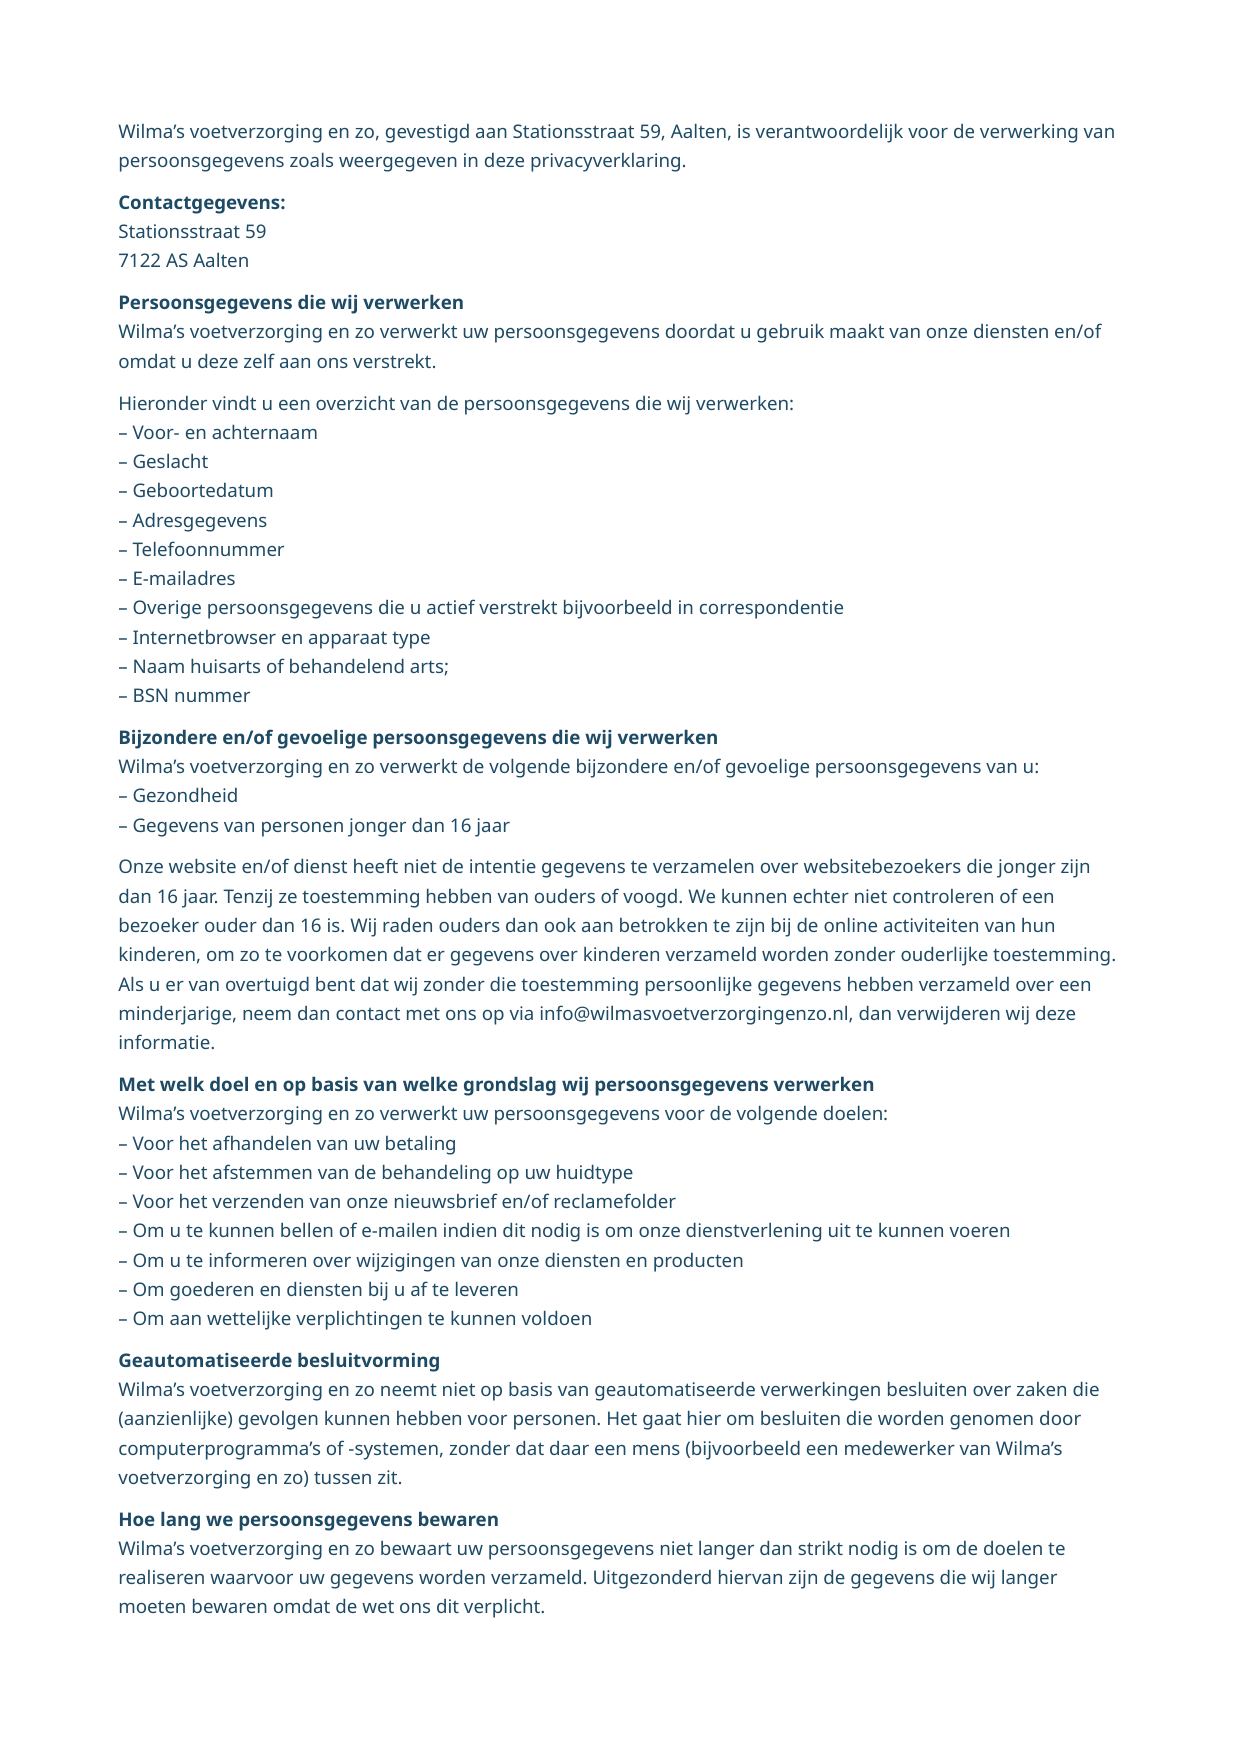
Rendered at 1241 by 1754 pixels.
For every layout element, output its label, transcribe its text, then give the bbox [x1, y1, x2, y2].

text Met welk doel en op basis van welke grondslag wij persoonsgegevens verwerken Wilma’s voetverzorging en zo verwerkt uw persoonsgegevens voor de volgende doelen: – Voor het afhandelen van uw betaling – Voor het afstemmen van de behandeling op uw huidtype – Voor het verzenden van onze nieuwsbrief en/of reclamefolder – Om u te kunnen bellen of e-mailen indien dit nodig is om onze dienstverlening uit te kunnen voeren – Om u te informeren over wijzigingen van onze diensten en producten – Om goederen en diensten bij u af te leveren – Om aan wettelijke verplichtingen te kunnen voldoen [118, 1071, 1122, 1331]
text Hoe lang we persoonsgegevens bewaren Wilma’s voetverzorging en zo bewaart uw persoonsgegevens niet langer dan strikt nodig is om de doelen te realiseren waarvoor uw gegevens worden verzameld. Uitgezonderd hiervan zijn de gegevens die wij langer moeten bewaren omdat de wet ons dit verplicht. [118, 1506, 1122, 1619]
text Hieronder vindt u een overzicht van de persoonsgegevens die wij verwerken: – Voor- en achternaam – Geslacht – Geboortedatum – Adresgegevens – Telefoonnummer – E-mailadres – Overige persoonsgegevens die u actief verstrekt bijvoorbeeld in correspondentie – Internetbrowser en apparaat type – Naam huisarts of behandelend arts; – BSN nummer [118, 390, 1122, 708]
text Geautomatiseerde besluitvorming Wilma’s voetverzorging en zo neemt niet op basis van geautomatiseerde verwerkingen besluiten over zaken die (aanzienlijke) gevolgen kunnen hebben voor personen. Het gaat hier om besluiten die worden genomen door computerprogramma’s of -systemen, zonder dat daar een mens (bijvoorbeeld een medewerker van Wilma’s voetverzorging en zo) tussen zit. [118, 1347, 1122, 1490]
text Bijzondere en/of gevoelige persoonsgegevens die wij verwerken Wilma’s voetverzorging en zo verwerkt de volgende bijzondere en/of gevoelige persoonsgegevens van u: – Gezondheid – Gegevens van personen jonger dan 16 jaar [118, 724, 1122, 838]
text Onze website en/of dienst heeft niet de intentie gegevens te verzamelen over websitebezoekers die jonger zijn dan 16 jaar. Tenzij ze toestemming hebben van ouders of voogd. We kunnen echter niet controleren of een bezoeker ouder dan 16 is. Wij raden ouders dan ook aan betrokken te zijn bij de online activiteiten van hun kinderen, om zo te voorkomen dat er gegevens over kinderen verzameld worden zonder ouderlijke toestemming. Als u er van overtuigd bent dat wij zonder die toestemming persoonlijke gegevens hebben verzameld over een minderjarige, neem dan contact met ons op via info@wilmasvoetverzorgingenzo.nl, dan verwijderen wij deze informatie. [118, 854, 1122, 1055]
text Contactgegevens: Stationsstraat 59 7122 AS Aalten [118, 189, 1122, 273]
text Persoonsgegevens die wij verwerken Wilma’s voetverzorging en zo verwerkt uw persoonsgegevens doordat u gebruik maakt van onze diensten en/of omdat u deze zelf aan ons verstrekt. [118, 289, 1122, 373]
text Wilma’s voetverzorging en zo, gevestigd aan Stationsstraat 59, Aalten, is verantwoordelijk voor de verwerking van persoonsgegevens zoals weergegeven in deze privacyverklaring. [118, 118, 1122, 173]
